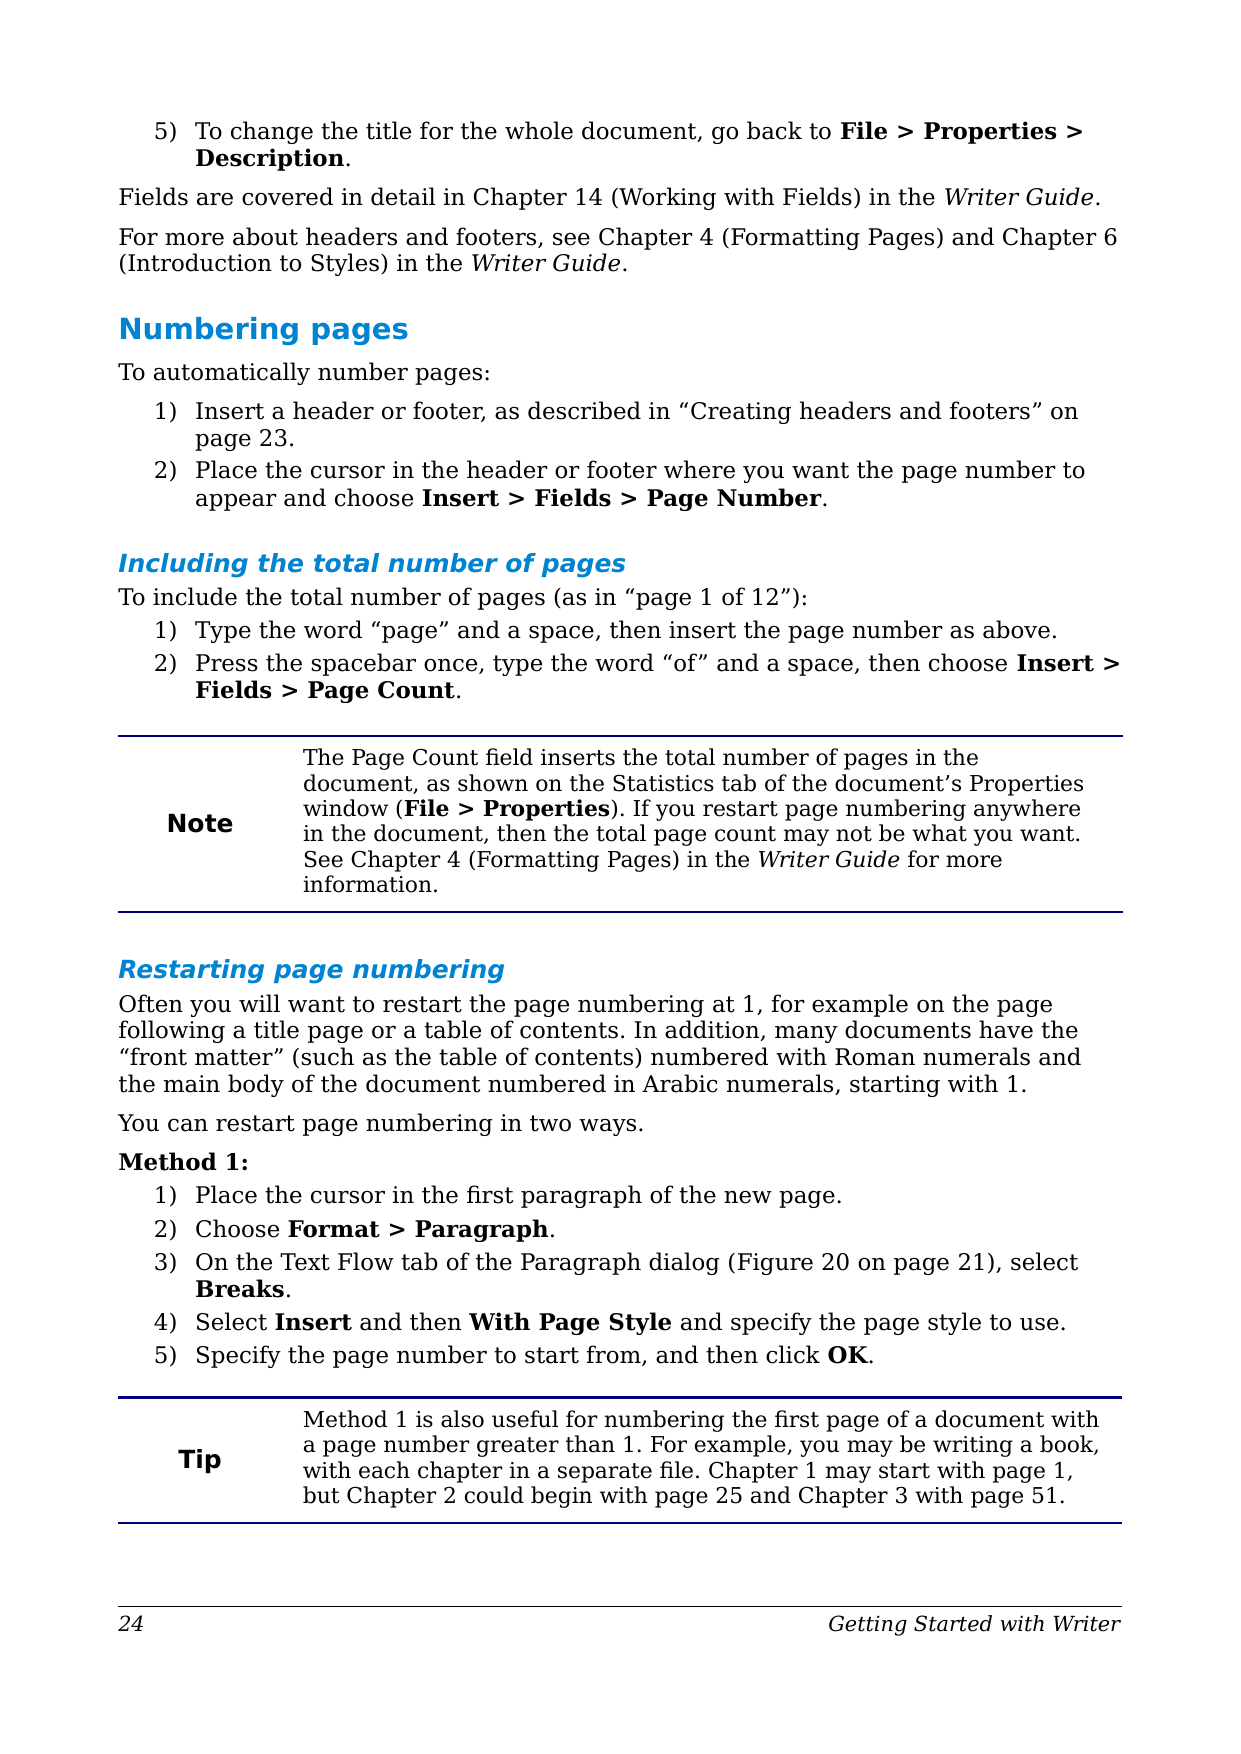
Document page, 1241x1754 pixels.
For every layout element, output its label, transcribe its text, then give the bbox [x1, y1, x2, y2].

subtitle Restarting page numbering [118, 955, 1122, 984]
text To automatically number pages: [118, 359, 1122, 386]
subtitle Including the total number of pages [118, 549, 1122, 578]
list Press the spacebar once, type the word “of” and a space, then choose Insert > Fields > Page Count. [177, 650, 1122, 704]
list To include the total number of pages (as in “page 1 of 12”): [118, 584, 1122, 611]
table_header Method 1 is also useful for numbering the first page of a document with a page number greater than 1. For example, you may be writing a book, with each chapter in a separate file. Chapter 1 may start with page 1, but Chapter 2 could begin with page 25 and Chapter 3 with page 51. [281, 1399, 1122, 1522]
text For more about headers and footers, see Chapter 4 (Formatting Pages) and Chapter 6 (Introduction to Styles) in the Writer Guide. [118, 224, 1122, 277]
text You can restart page numbering in two ways. [118, 1110, 1122, 1137]
list Select Insert and then With Page Style and specify the page style to use. [177, 1309, 1122, 1336]
list On the Text Flow tab of the Paragraph dialog (Figure 20 on page 21), select Breaks. [177, 1249, 1122, 1303]
list Place the cursor in the header or footer where you want the page number to appear and choose Insert > Fields > Page Number. [177, 458, 1122, 511]
list Type the word “page” and a space, then insert the page number as above. [177, 617, 1122, 644]
table_header The Page Count field inserts the total number of pages in the document, as shown on the Statistics tab of the document’s Properties window (File > Properties). If you restart page numbering anywhere in the document, then the total page count may not be what you want. See Chapter 4 (Formatting Pages) in the Writer Guide for more information. [281, 737, 1122, 911]
list Specify the page number to start from, and then click OK. [177, 1342, 1122, 1369]
list Place the cursor in the first paragraph of the new page. [177, 1182, 1122, 1209]
list Choose Format > Paragraph. [177, 1215, 1122, 1242]
text Often you will want to restart the page numbering at 1, for example on the page following a title page or a table of contents. In addition, many documents have the “front matter” (such as the table of contents) numbered with Roman numerals and the main body of the document numbered in Arabic numerals, starting with 1. [118, 991, 1122, 1097]
list Method 1: [118, 1149, 1122, 1176]
subtitle Numbering pages [118, 313, 1122, 347]
table_header Tip [118, 1399, 281, 1522]
text Fields are covered in detail in Chapter 14 (Working with Fields) in the Writer Guide. [118, 184, 1122, 211]
list To change the title for the whole document, go back to File > Properties > Description. [177, 118, 1122, 172]
list Insert a header or footer, as described in “Creating headers and footers” on page 23. [177, 398, 1122, 451]
table_header Note [118, 737, 281, 911]
